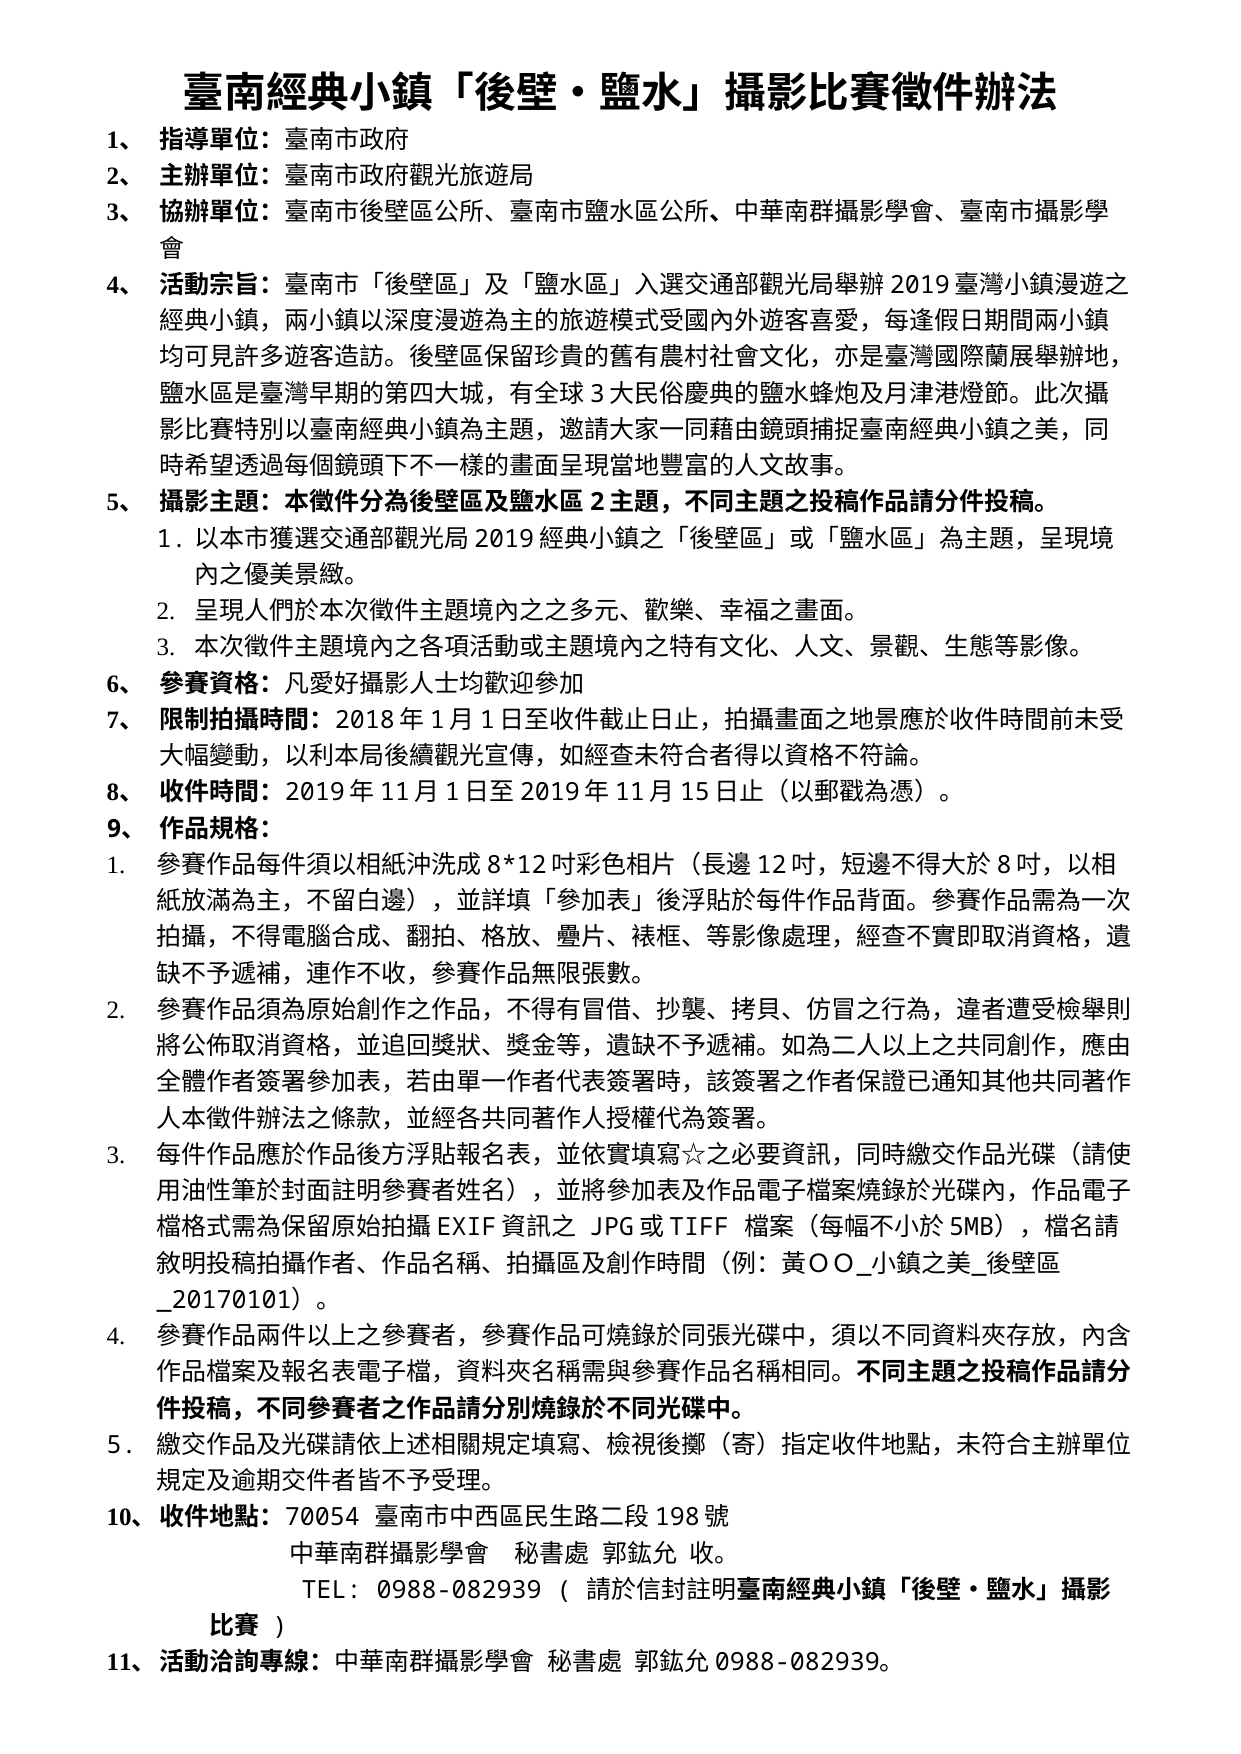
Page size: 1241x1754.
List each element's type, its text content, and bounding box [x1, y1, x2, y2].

list 活動洽詢專線：中華南群攝影學會 秘書處 郭鈜允0988-082939。 [106, 1642, 1134, 1678]
list 以本市獲選交通部觀光局2019經典小鎮之「後壁區」或「鹽水區」為主題，呈現境內之優美景緻。 [156, 518, 1134, 591]
text 臺南經典小鎮「後壁‧鹽水」攝影比賽徵件辦法 [106, 59, 1134, 119]
list 參賽作品兩件以上之參賽者，參賽作品可燒錄於同張光碟中，須以不同資料夾存放，內含作品檔案及報名表電子檔，資料夾名稱需與參賽作品名稱相同。不同主題之投稿作品請分件投稿，不同參賽者之作品請分別燒錄於不同光碟中。 [106, 1316, 1134, 1424]
list 收件時間：2019年11月1日至2019年11月15日止（以郵戳為憑）。 [106, 772, 1134, 808]
list 指導單位：臺南市政府 [106, 119, 1134, 156]
text TEL: 0988-082939 ( 請於信封註明臺南經典小鎮「後壁‧鹽水」攝影比賽 ) [209, 1569, 1134, 1642]
list 繳交作品及光碟請依上述相關規定填寫、檢視後擲（寄）指定收件地點，未符合主辦單位規定及逾期交件者皆不予受理。 [106, 1424, 1134, 1497]
list 呈現人們於本次徵件主題境內之之多元、歡樂、幸福之畫面。 [156, 591, 1134, 627]
list 本次徵件主題境內之各項活動或主題境內之特有文化、人文、景觀、生態等影像。 [156, 627, 1134, 663]
list 作品規格： [106, 808, 1134, 844]
list 收件地點：70054 臺南市中西區民生路二段198號 [106, 1497, 1134, 1533]
list 主辦單位：臺南市政府觀光旅遊局 [106, 156, 1134, 192]
list 參賽資格：凡愛好攝影人士均歡迎參加 [106, 663, 1134, 699]
list 協辦單位：臺南市後壁區公所、臺南市鹽水區公所、中華南群攝影學會、臺南市攝影學會 [106, 192, 1134, 264]
text 中華南群攝影學會 秘書處 郭鈜允 收。 [259, 1533, 1134, 1569]
list 參賽作品須為原始創作之作品，不得有冒借、抄襲、拷貝、仿冒之行為，違者遭受檢舉則將公佈取消資格，並追回獎狀、獎金等，遺缺不予遞補。如為二人以上之共同創作，應由全體作者簽署參加表，若由單一作者代表簽署時，該簽署之作者保證已通知其他共同著作人本徵件辦法之條款，並經各共同著作人授權代為簽署。 [106, 989, 1134, 1134]
list 攝影主題：本徵件分為後壁區及鹽水區2主題，不同主題之投稿作品請分件投稿。 [106, 482, 1134, 518]
list 每件作品應於作品後方浮貼報名表，並依實填寫☆之必要資訊，同時繳交作品光碟（請使用油性筆於封面註明參賽者姓名），並將參加表及作品電子檔案燒錄於光碟內，作品電子檔格式需為保留原始拍攝EXIF資訊之 JPG或TIFF 檔案（每幅不小於5MB），檔名請敘明投稿拍攝作者、作品名稱、拍攝區及創作時間（例：黃ＯＯ_小鎮之美_後壁區_20170101）。 [106, 1134, 1134, 1316]
list 參賽作品每件須以相紙沖洗成8*12吋彩色相片（長邊12吋，短邊不得大於8吋，以相紙放滿為主，不留白邊），並詳填「參加表」後浮貼於每件作品背面。參賽作品需為一次拍攝，不得電腦合成、翻拍、格放、疉片、裱框、等影像處理，經查不實即取消資格，遺缺不予遞補，連作不收，參賽作品無限張數。 [106, 844, 1134, 989]
list 限制拍攝時間：2018年1月1日至收件截止日止，拍攝畫面之地景應於收件時間前未受大幅變動，以利本局後續觀光宣傳，如經查未符合者得以資格不符論。 [106, 699, 1134, 772]
list 活動宗旨：臺南市「後壁區」及「鹽水區」入選交通部觀光局舉辦2019臺灣小鎮漫遊之經典小鎮，兩小鎮以深度漫遊為主的旅遊模式受國內外遊客喜愛，每逢假日期間兩小鎮均可見許多遊客造訪。後壁區保留珍貴的舊有農村社會文化，亦是臺灣國際蘭展舉辦地，鹽水區是臺灣早期的第四大城，有全球3大民俗慶典的鹽水蜂炮及月津港燈節。此次攝影比賽特別以臺南經典小鎮為主題，邀請大家一同藉由鏡頭捕捉臺南經典小鎮之美，同時希望透過每個鏡頭下不一樣的畫面呈現當地豐富的人文故事。 [106, 264, 1134, 482]
